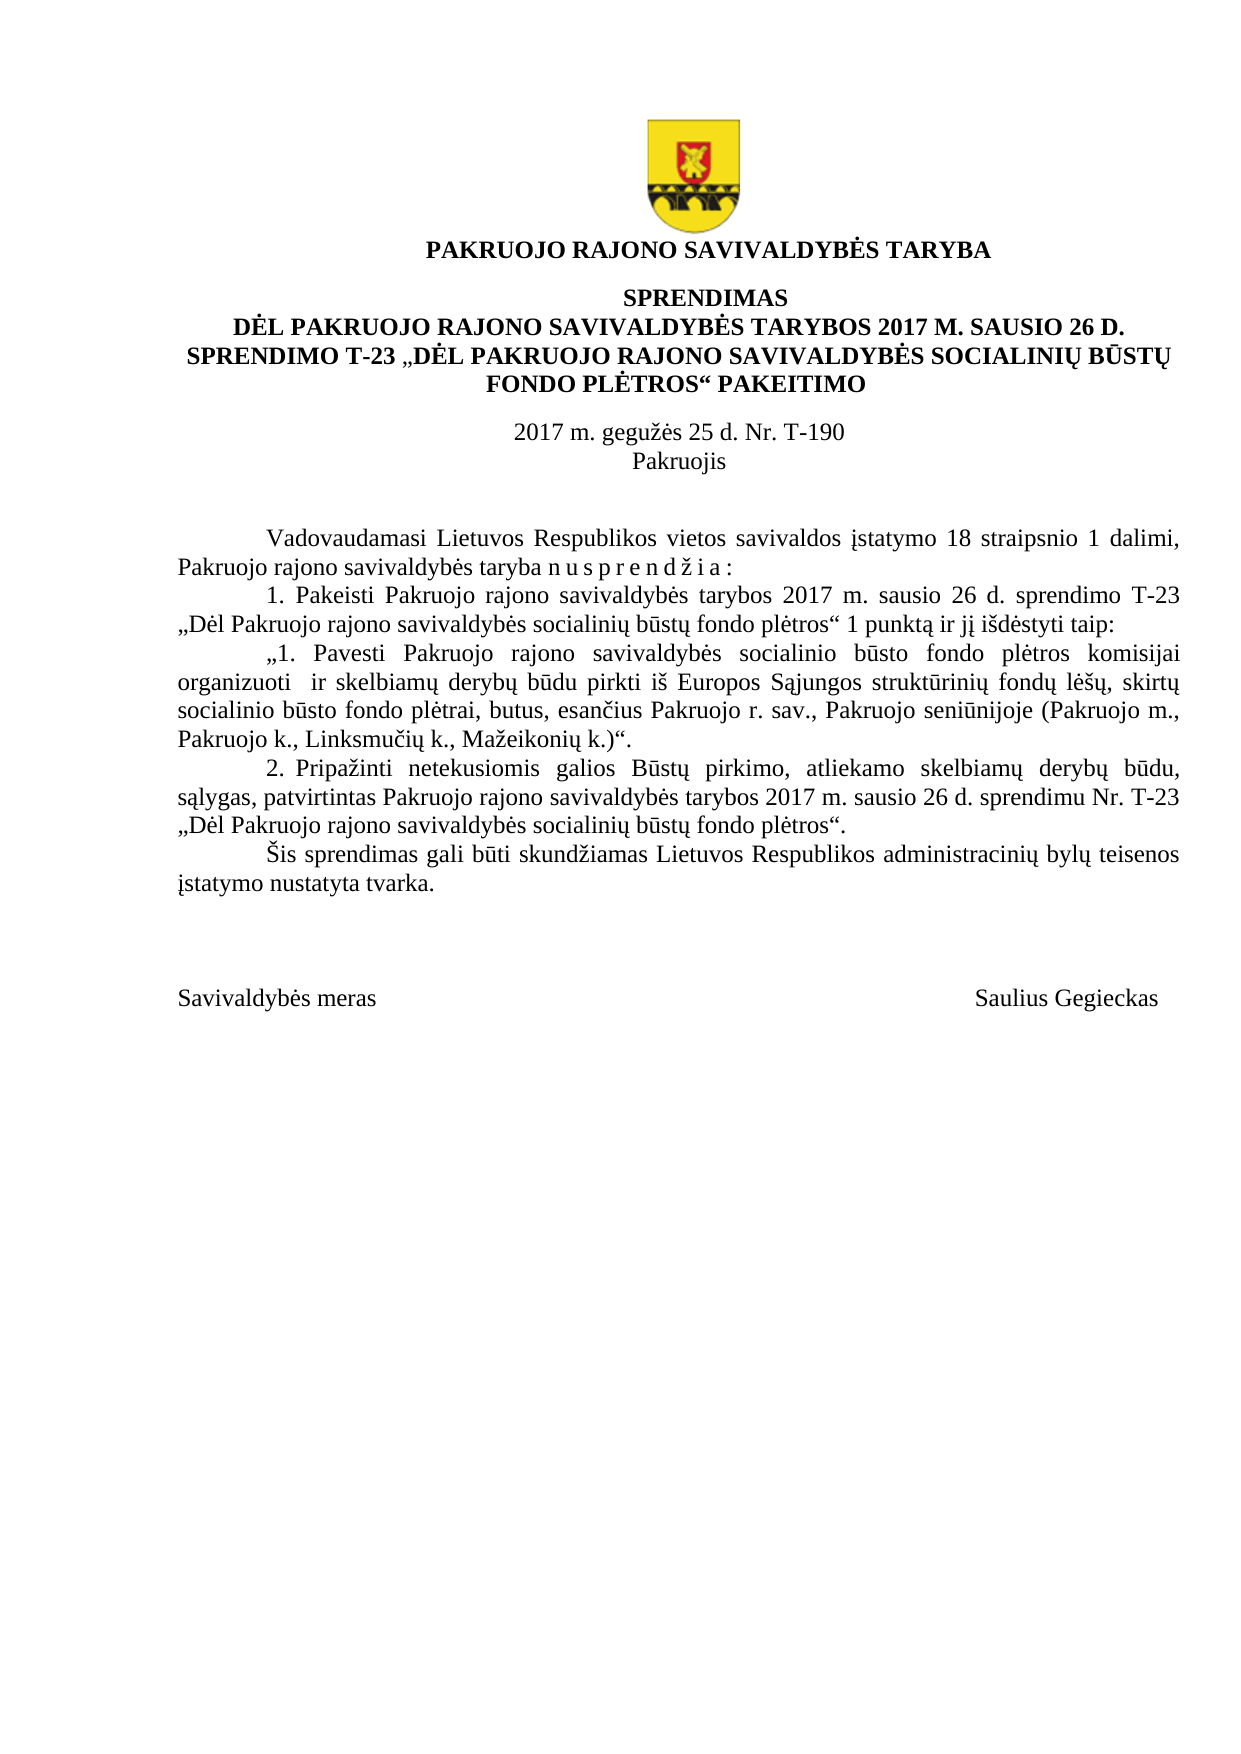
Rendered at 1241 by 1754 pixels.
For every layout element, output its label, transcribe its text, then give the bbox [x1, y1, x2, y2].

text DĖL PAKRUOJO RAJONO SAVIVALDYBĖS TARYBOS 2017 M. SAUSIO 26 D. SPRENDIMO T-23 „DĖL PAKRUOJO RAJONO SAVIVALDYBĖS SOCIALINIŲ BŪSTŲ FONDO PLĖTROS“ PAKEITIMO [177, 312, 1181, 398]
text 2017 m. gegužės 25 d. Nr. T-190 [177, 417, 1181, 446]
text „1. Pavesti Pakruojo rajono savivaldybės socialinio būsto fondo plėtros komisijai organizuoti ir skelbiamų derybų būdu pirkti iš Europos Sąjungos struktūrinių fondų lėšų, skirtų socialinio būsto fondo plėtrai, butus, esančius Pakruojo r. sav., Pakruojo seniūnijoje (Pakruojo m., Pakruojo k., Linksmučių k., Mažeikonių k.)“. [177, 638, 1181, 753]
text PAKRUOJO RAJONO SAVIVALDYBĖS TARYBA [177, 235, 1181, 264]
text SPRENDIMAS [177, 283, 1181, 312]
text Šis sprendimas gali būti skundžiamas Lietuvos Respublikos administracinių bylų teisenos įstatymo nustatyta tvarka. [177, 839, 1181, 897]
text Vadovaudamasi Lietuvos Respublikos vietos savivaldos įstatymo 18 straipsnio 1 dalimi, Pakruojo rajono savivaldybės taryba nusprendžia: [177, 523, 1181, 580]
text Pakruojis [177, 446, 1181, 475]
text Savivaldybės meras Saulius Gegieckas [177, 983, 1211, 1012]
text 2. Pripažinti netekusiomis galios Būstų pirkimo, atliekamo skelbiamų derybų būdu, sąlygas, patvirtintas Pakruojo rajono savivaldybės tarybos 2017 m. sausio 26 d. sprendimu Nr. T-23 „Dėl Pakruojo rajono savivaldybės socialinių būstų fondo plėtros“. [177, 753, 1181, 839]
text 1. Pakeisti Pakruojo rajono savivaldybės tarybos 2017 m. sausio 26 d. sprendimo T-23 „Dėl Pakruojo rajono savivaldybės socialinių būstų fondo plėtros“ 1 punktą ir jį išdėstyti taip: [177, 580, 1181, 638]
